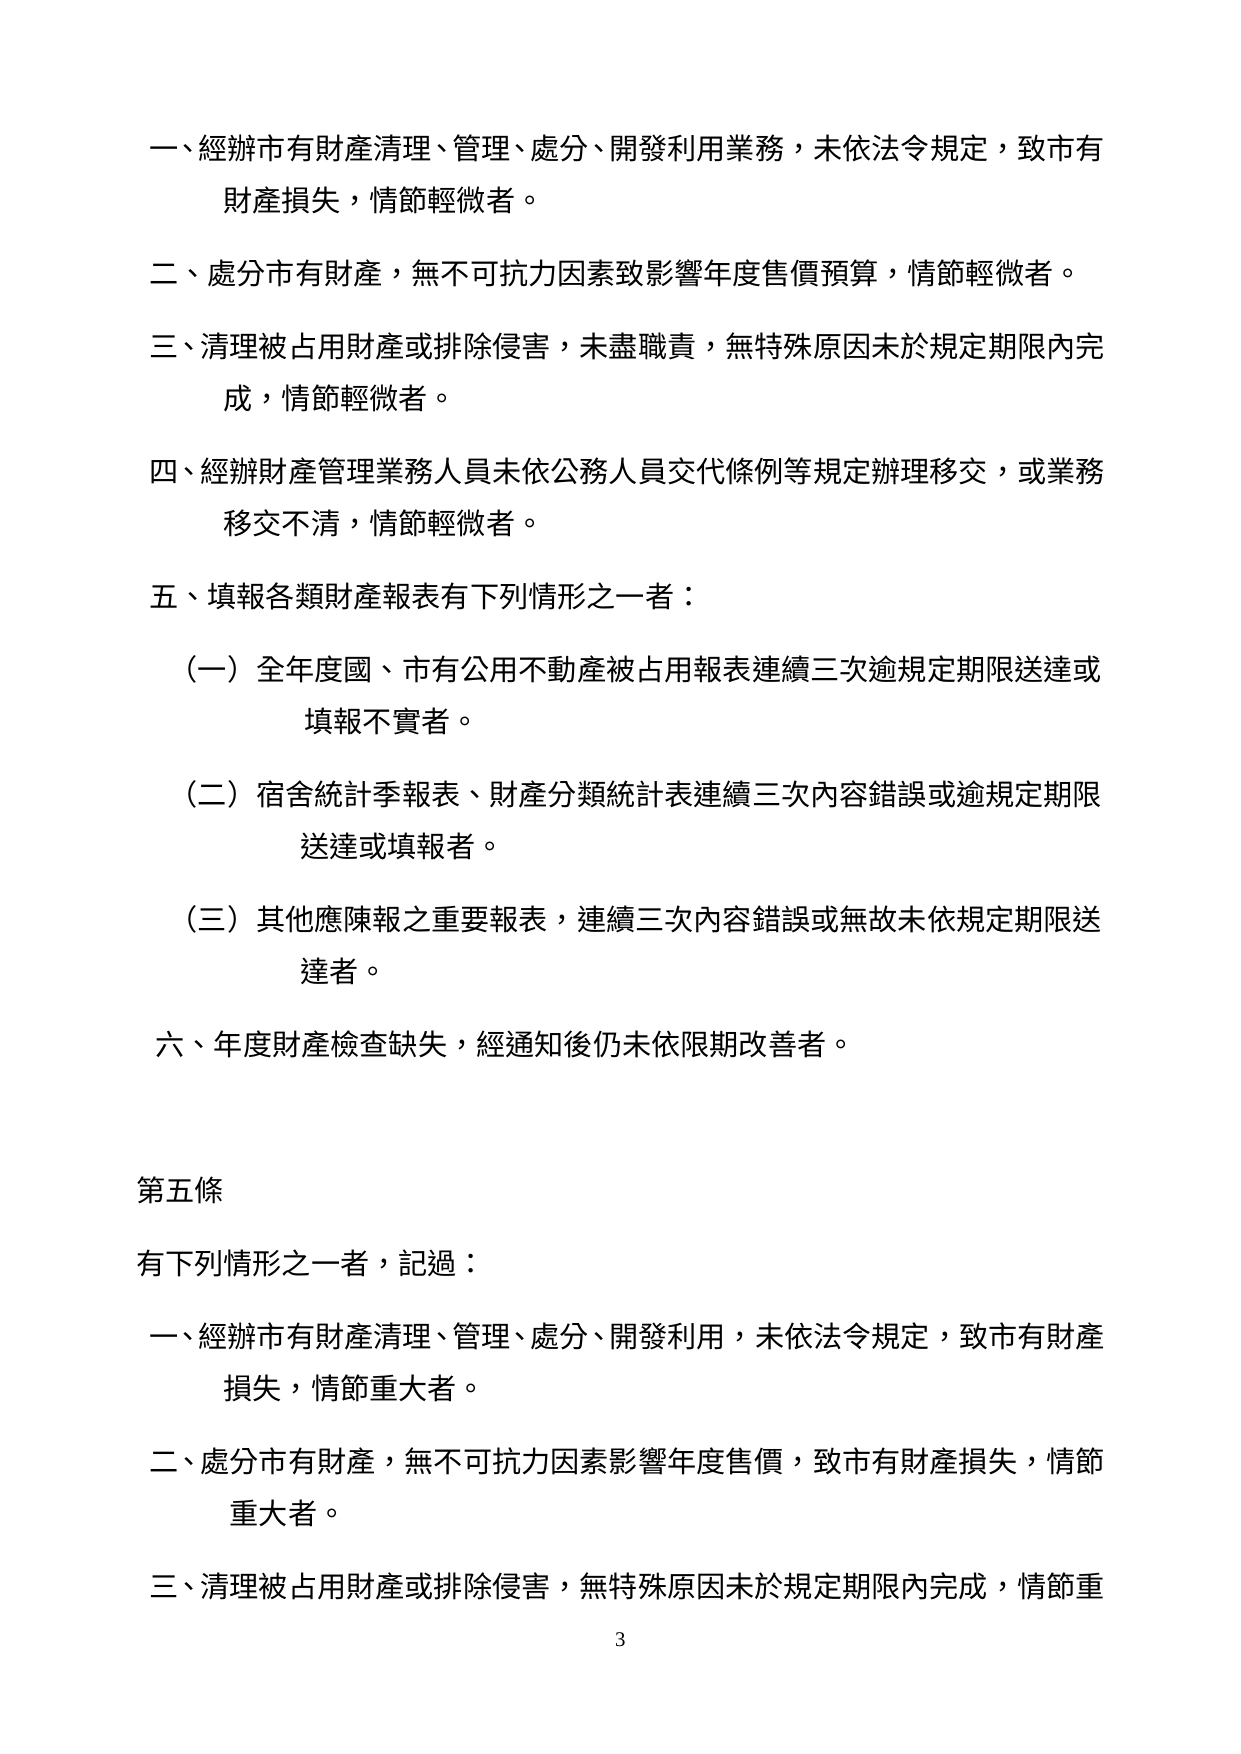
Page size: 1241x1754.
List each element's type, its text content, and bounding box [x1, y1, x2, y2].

text 二、處分市有財產，無不可抗力因素影響年度售價，致市有財產損失，情節重大者。 [136, 1431, 1104, 1535]
text 一、經辦市有財產清理、管理、處分、開發利用，未依法令規定，致市有財產損失，情節重大者。 [136, 1306, 1104, 1410]
text 一、經辦市有財產清理、管理、處分、開發利用業務，未依法令規定，致市有財產損失，情節輕微者。 [136, 118, 1104, 222]
text 二、處分市有財產，無不可抗力因素致影響年度售價預算，情節輕微者。 [136, 243, 1104, 295]
text （一）全年度國、市有公用不動產被占用報表連續三次逾規定期限送達或填報不實者。 [136, 639, 1104, 743]
text 三、清理被占用財產或排除侵害，無特殊原因未於規定期限內完成，情節重 [136, 1556, 1104, 1608]
text （二）宿舍統計季報表、財產分類統計表連續三次內容錯誤或逾規定期限送達或填報者。 [136, 764, 1104, 868]
text （三）其他應陳報之重要報表，連續三次內容錯誤或無故未依規定期限送達者。 [136, 889, 1104, 993]
text 五、填報各類財產報表有下列情形之一者： [136, 566, 1104, 618]
text 第五條 [136, 1160, 1104, 1212]
text 三、清理被占用財產或排除侵害，未盡職責，無特殊原因未於規定期限內完成，情節輕微者。 [136, 316, 1104, 420]
text 六、年度財產檢查缺失，經通知後仍未依限期改善者。 [136, 1014, 1104, 1066]
text 有下列情形之一者，記過： [136, 1233, 1104, 1285]
text 四、經辦財產管理業務人員未依公務人員交代條例等規定辦理移交，或業務移交不清，情節輕微者。 [136, 441, 1104, 545]
